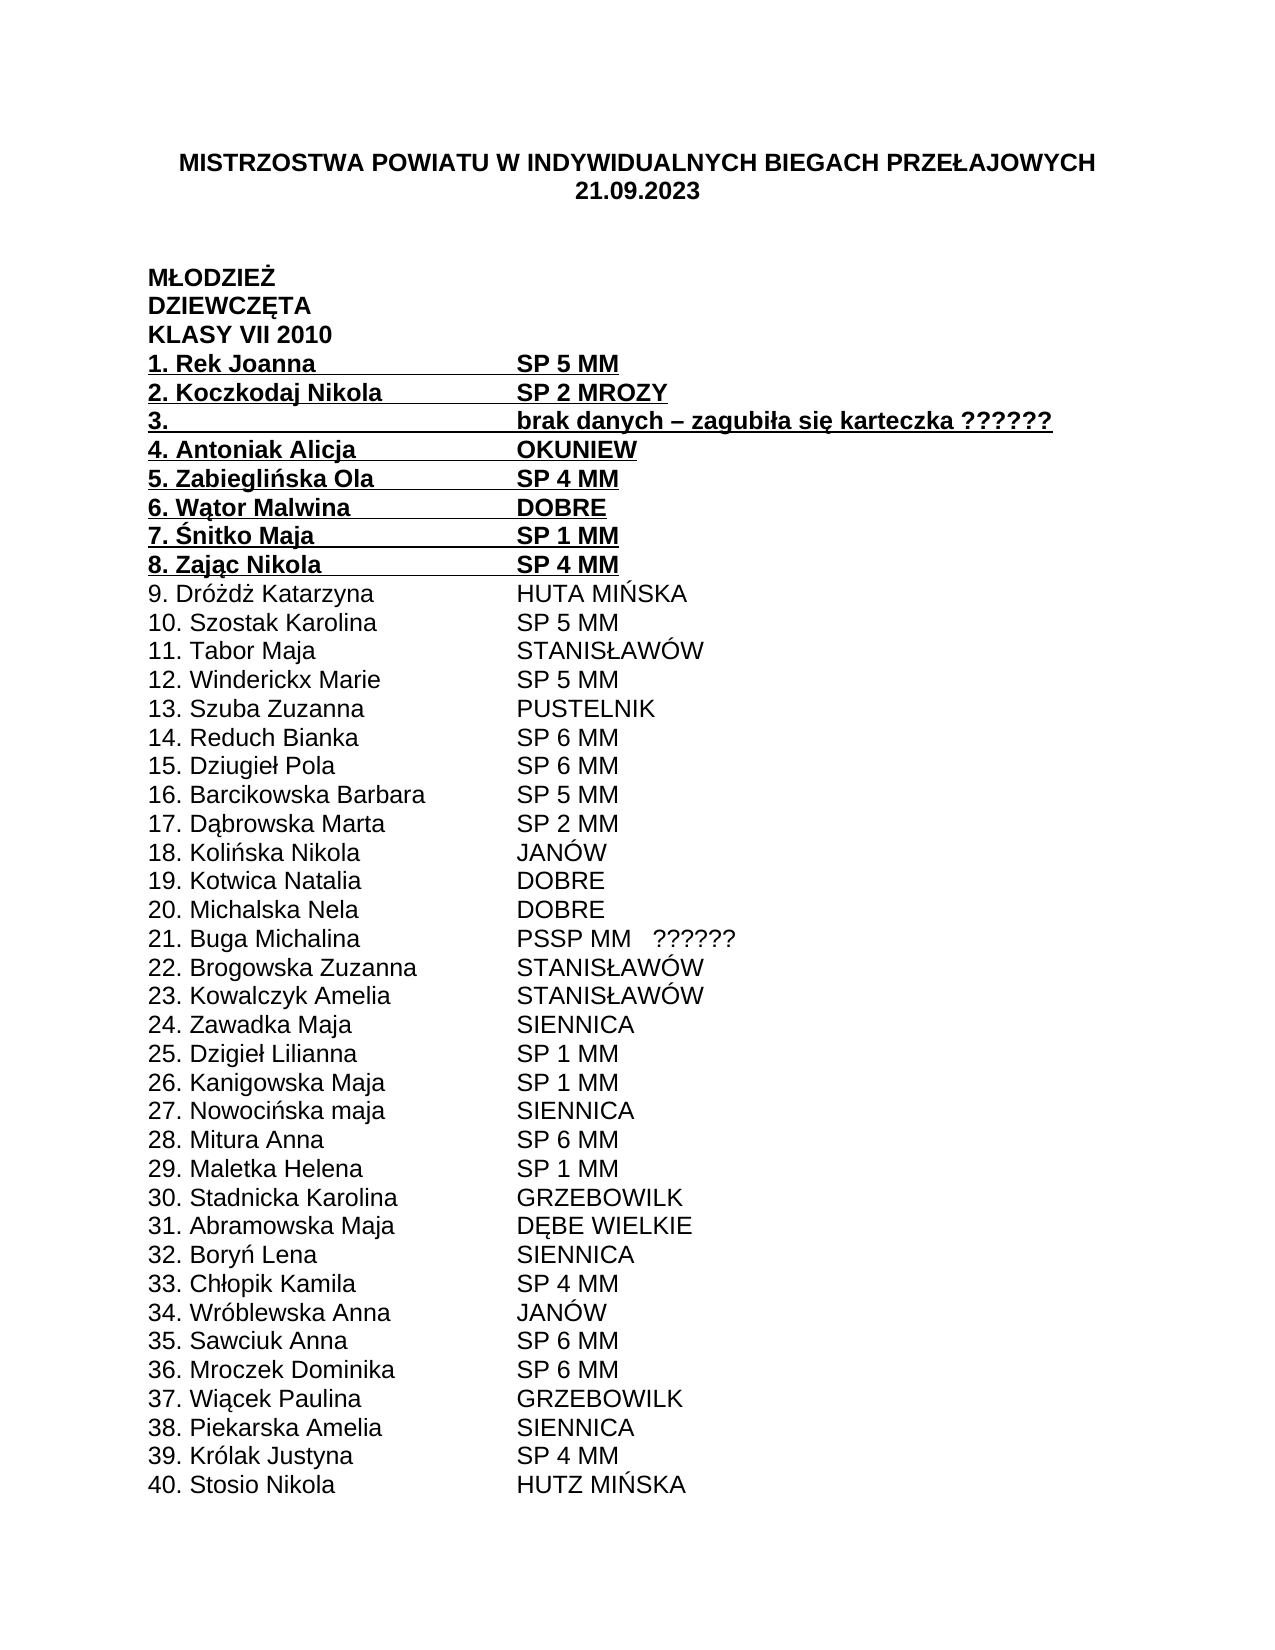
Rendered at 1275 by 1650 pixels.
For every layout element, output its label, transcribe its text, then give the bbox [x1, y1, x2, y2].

text 27. Nowocińska maja SIENNICA [148, 1096, 1127, 1125]
text 40. Stosio Nikola HUTZ MIŃSKA [148, 1470, 1127, 1499]
text KLASY VII 2010 [148, 320, 1127, 349]
text 25. Dzigieł Lilianna SP 1 MM [148, 1039, 1127, 1068]
text 13. Szuba Zuzanna PUSTELNIK [148, 694, 1127, 723]
text 30. Stadnicka Karolina GRZEBOWILK [148, 1183, 1127, 1211]
text 38. Piekarska Amelia SIENNICA [148, 1413, 1127, 1441]
text 8. Zając Nikola SP 4 MM [148, 550, 1127, 579]
text 1. Rek Joanna SP 5 MM [148, 349, 1127, 378]
text 31. Abramowska Maja DĘBE WIELKIE [148, 1211, 1127, 1240]
text 2. Koczkodaj Nikola SP 2 MROZY [148, 378, 1127, 406]
text 19. Kotwica Natalia DOBRE [148, 866, 1127, 895]
text 23. Kowalczyk Amelia STANISŁAWÓW [148, 981, 1127, 1010]
text 12. Winderickx Marie SP 5 MM [148, 665, 1127, 694]
text 16. Barcikowska Barbara SP 5 MM [148, 780, 1127, 809]
text 22. Brogowska Zuzanna STANISŁAWÓW [148, 953, 1127, 981]
text 32. Boryń Lena SIENNICA [148, 1240, 1127, 1269]
text 9. Dróżdż Katarzyna HUTA MIŃSKA [148, 579, 1127, 608]
text 5. Zabieglińska Ola SP 4 MM [148, 464, 1127, 493]
text 6. Wątor Malwina DOBRE [148, 493, 1127, 521]
text MŁODZIEŻ [148, 263, 1127, 291]
text MISTRZOSTWA POWIATU W INDYWIDUALNYCH BIEGACH PRZEŁAJOWYCH [148, 148, 1127, 176]
text 10. Szostak Karolina SP 5 MM [148, 608, 1127, 636]
text 20. Michalska Nela DOBRE [148, 895, 1127, 924]
text 3. brak danych – zagubiła się karteczka ?????? [148, 406, 1127, 435]
text 21.09.2023 [148, 176, 1127, 205]
text 18. Kolińska Nikola JANÓW [148, 838, 1127, 866]
text 26. Kanigowska Maja SP 1 MM [148, 1068, 1127, 1096]
text 34. Wróblewska Anna JANÓW [148, 1298, 1127, 1326]
text 21. Buga Michalina PSSP MM ?????? [148, 924, 1127, 953]
text 7. Śnitko Maja SP 1 MM [148, 521, 1127, 550]
text 17. Dąbrowska Marta SP 2 MM [148, 809, 1127, 838]
text 39. Królak Justyna SP 4 MM [148, 1441, 1127, 1470]
text 4. Antoniak Alicja OKUNIEW [148, 435, 1127, 464]
text 11. Tabor Maja STANISŁAWÓW [148, 636, 1127, 665]
text 33. Chłopik Kamila SP 4 MM [148, 1269, 1127, 1298]
text 29. Maletka Helena SP 1 MM [148, 1154, 1127, 1183]
text 28. Mitura Anna SP 6 MM [148, 1125, 1127, 1154]
text DZIEWCZĘTA [148, 291, 1127, 320]
text 24. Zawadka Maja SIENNICA [148, 1010, 1127, 1039]
text 36. Mroczek Dominika SP 6 MM [148, 1355, 1127, 1384]
text 15. Dziugieł Pola SP 6 MM [148, 751, 1127, 780]
text 35. Sawciuk Anna SP 6 MM [148, 1326, 1127, 1355]
text 14. Reduch Bianka SP 6 MM [148, 723, 1127, 751]
text 37. Wiącek Paulina GRZEBOWILK [148, 1384, 1127, 1413]
